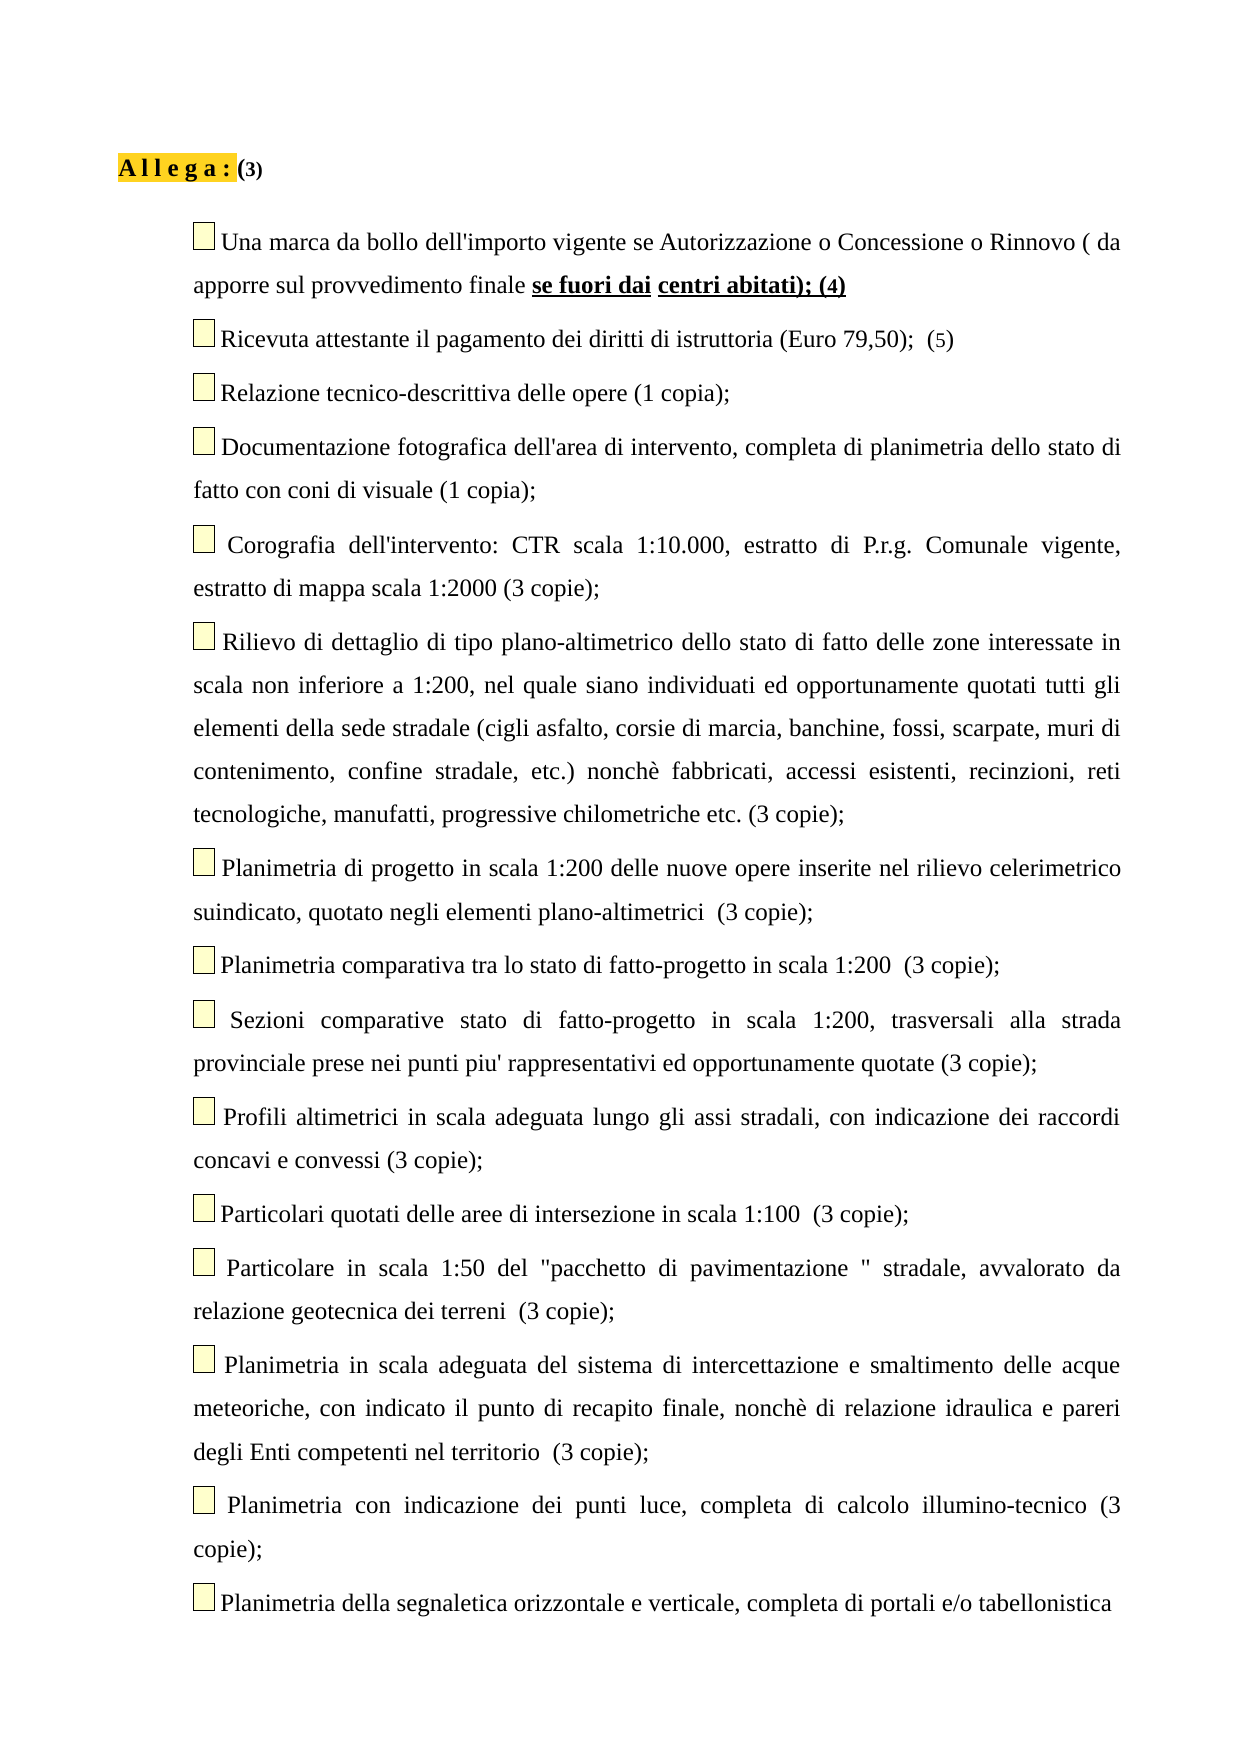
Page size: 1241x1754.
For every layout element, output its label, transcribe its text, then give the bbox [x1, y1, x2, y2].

list Relazione tecnico-descrittiva delle opere (1 copia); [156, 373, 1122, 407]
list Planimetria di progetto in scala 1:200 delle nuove opere inserite nel rilievo celerimetrico suindicato, quotato negli elementi plano-altimetrici (3 copie); [156, 848, 1122, 925]
list Ricevuta attestante il pagamento dei diritti di istruttoria (Euro 79,50); (5) [156, 319, 1122, 353]
list Planimetria comparativa tra lo stato di fatto-progetto in scala 1:200 (3 copie); [156, 946, 1122, 979]
list Profili altimetrici in scala adeguata lungo gli assi stradali, con indicazione dei raccordi concavi e convessi (3 copie); [156, 1097, 1122, 1174]
list Una marca da bollo dell'importo vigente se Autorizzazione o Concessione o Rinnovo ( da apporre sul provvedimento finale se fuori dai centri abitati); (4) [156, 222, 1122, 299]
list Rilievo di dettaglio di tipo plano-altimetrico dello stato di fatto delle zone interessate in scala non inferiore a 1:200, nel quale siano individuati ed opportunamente quotati tutti gli elementi della sede stradale (cigli asfalto, corsie di marcia, banchine, fossi, scarpate, muri di contenimento, confine stradale, etc.) nonchè fabbricati, accessi esistenti, recinzioni, reti tecnologiche, manufatti, progressive chilometriche etc. (3 copie); [156, 622, 1122, 828]
list Sezioni comparative stato di fatto-progetto in scala 1:200, trasversali alla strada provinciale prese nei punti piu' rappresentativi ed opportunamente quotate (3 copie); [156, 1000, 1122, 1077]
list Particolare in scala 1:50 del "pacchetto di pavimentazione " stradale, avvalorato da relazione geotecnica dei terreni (3 copie); [156, 1248, 1122, 1325]
list Planimetria con indicazione dei punti luce, completa di calcolo illumino-tecnico (3 copie); [156, 1486, 1122, 1562]
list Particolari quotati delle aree di intersezione in scala 1:100 (3 copie); [156, 1194, 1122, 1228]
list Documentazione fotografica dell'area di intervento, completa di planimetria dello stato di fatto con coni di visuale (1 copia); [156, 427, 1122, 504]
list Planimetria in scala adeguata del sistema di intercettazione e smaltimento delle acque meteoriche, con indicato il punto di recapito finale, nonchè di relazione idraulica e pareri degli Enti competenti nel territorio (3 copie); [156, 1345, 1122, 1465]
list Corografia dell'intervento: CTR scala 1:10.000, estratto di P.r.g. Comunale vigente, estratto di mappa scala 1:2000 (3 copie); [156, 525, 1122, 602]
text A l l e g a : (3) [118, 153, 1122, 182]
list Planimetria della segnaletica orizzontale e verticale, completa di portali e/o tabellonistica [156, 1583, 1122, 1617]
